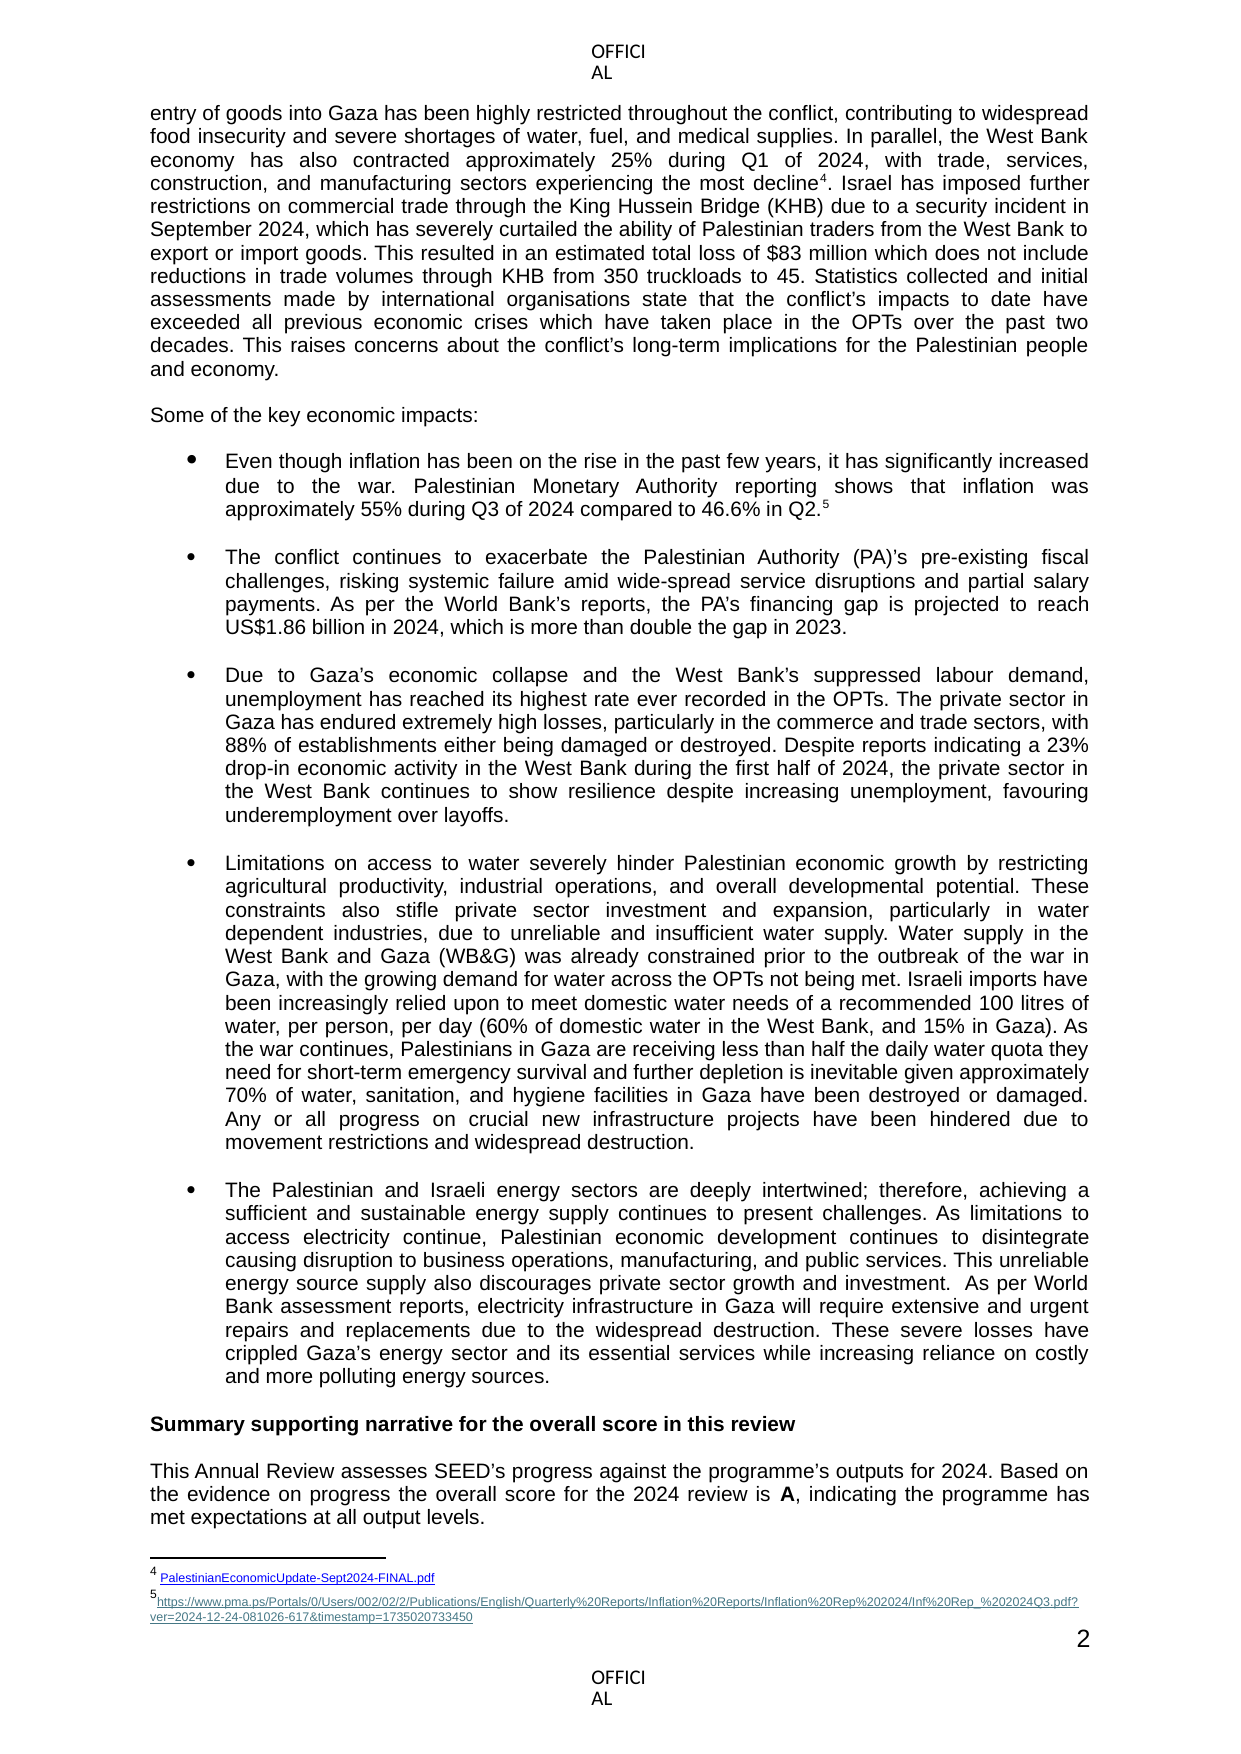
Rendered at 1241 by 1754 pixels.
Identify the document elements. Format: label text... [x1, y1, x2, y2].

text PalestinianEconomicUpdate-Sept2024-FINAL.pdf [150, 1564, 1090, 1587]
text This Annual Review assesses SEED’s progress against the programme’s outputs for 2024. Based on the evidence on progress the overall score for the 2024 review is A, indicating the programme has met expectations at all output levels. [150, 1459, 1090, 1529]
list The Palestinian and Israeli energy sectors are deeply intertwined; therefore, achieving a sufficient and sustainable energy supply continues to present challenges. As limitations to access electricity continue, Palestinian economic development continues to disintegrate causing disruption to business operations, manufacturing, and public services. This unreliable energy source supply also discourages private sector growth and investment. As per World Bank assessment reports, electricity infrastructure in Gaza will require extensive and urgent repairs and replacements due to the widespread destruction. These severe losses have crippled Gaza’s energy sector and its essential services while increasing reliance on costly and more polluting energy sources. [187, 1179, 1090, 1388]
text Some of the key economic impacts: [150, 404, 1090, 427]
text Summary supporting narrative for the overall score in this review [150, 1413, 1090, 1436]
text entry of goods into Gaza has been highly restricted throughout the conflict, contributing to widespread food insecurity and severe shortages of water, fuel, and medical supplies. In parallel, the West Bank economy has also contracted approximately 25% during Q1 of 2024, with trade, services, construction, and manufacturing sectors experiencing the most decline. Israel has imposed further restrictions on commercial trade through the King Hussein Bridge (KHB) due to a security incident in September 2024, which has severely curtailed the ability of Palestinian traders from the West Bank to export or import goods. This resulted in an estimated total loss of $83 million which does not include reductions in trade volumes through KHB from 350 truckloads to 45. Statistics collected and initial assessments made by international organisations state that the conflict’s impacts to date have exceeded all previous economic crises which have taken place in the OPTs over the past two decades. This raises concerns about the conflict’s long-term implications for the Palestinian people and economy. [150, 102, 1090, 380]
list The conflict continues to exacerbate the Palestinian Authority (PA)’s pre-existing fiscal challenges, risking systemic failure amid wide-spread service disruptions and partial salary payments. As per the World Bank’s reports, the PA’s financing gap is projected to reach US$1.86 billion in 2024, which is more than double the gap in 2023. [187, 546, 1090, 639]
list Even though inflation has been on the rise in the past few years, it has significantly increased due to the war. Palestinian Monetary Authority reporting shows that inflation was approximately 55% during Q3 of 2024 compared to 46.6% in Q2. [187, 450, 1090, 521]
list https://www.pma.ps/Portals/0/Users/002/02/2/Publications/English/Quarterly%20Reports/Inflation%20Reports/Inflation%20Rep%202024/Inf%20Rep_%202024Q3.pdf?ver=2024-12-24-081026-617&timestamp=1735020733450 [150, 1587, 1090, 1624]
list Due to Gaza’s economic collapse and the West Bank’s suppressed labour demand, unemployment has reached its highest rate ever recorded in the OPTs. The private sector in Gaza has endured extremely high losses, particularly in the commerce and trade sectors, with 88% of establishments either being damaged or destroyed. Despite reports indicating a 23% drop-in economic activity in the West Bank during the first half of 2024, the private sector in the West Bank continues to show resilience despite increasing unemployment, favouring underemployment over layoffs. [187, 664, 1090, 827]
list Limitations on access to water severely hinder Palestinian economic growth by restricting agricultural productivity, industrial operations, and overall developmental potential. These constraints also stifle private sector investment and expansion, particularly in water dependent industries, due to unreliable and insufficient water supply. Water supply in the West Bank and Gaza (WB&G) was already constrained prior to the outbreak of the war in Gaza, with the growing demand for water across the OPTs not being met. Israeli imports have been increasingly relied upon to meet domestic water needs of a recommended 100 litres of water, per person, per day (60% of domestic water in the West Bank, and 15% in Gaza). As the war continues, Palestinians in Gaza are receiving less than half the daily water quota they need for short-term emergency survival and further depletion is inevitable given approximately 70% of water, sanitation, and hygiene facilities in Gaza have been destroyed or damaged. Any or all progress on crucial new infrastructure projects have been hindered due to movement restrictions and widespread destruction. [187, 852, 1090, 1154]
